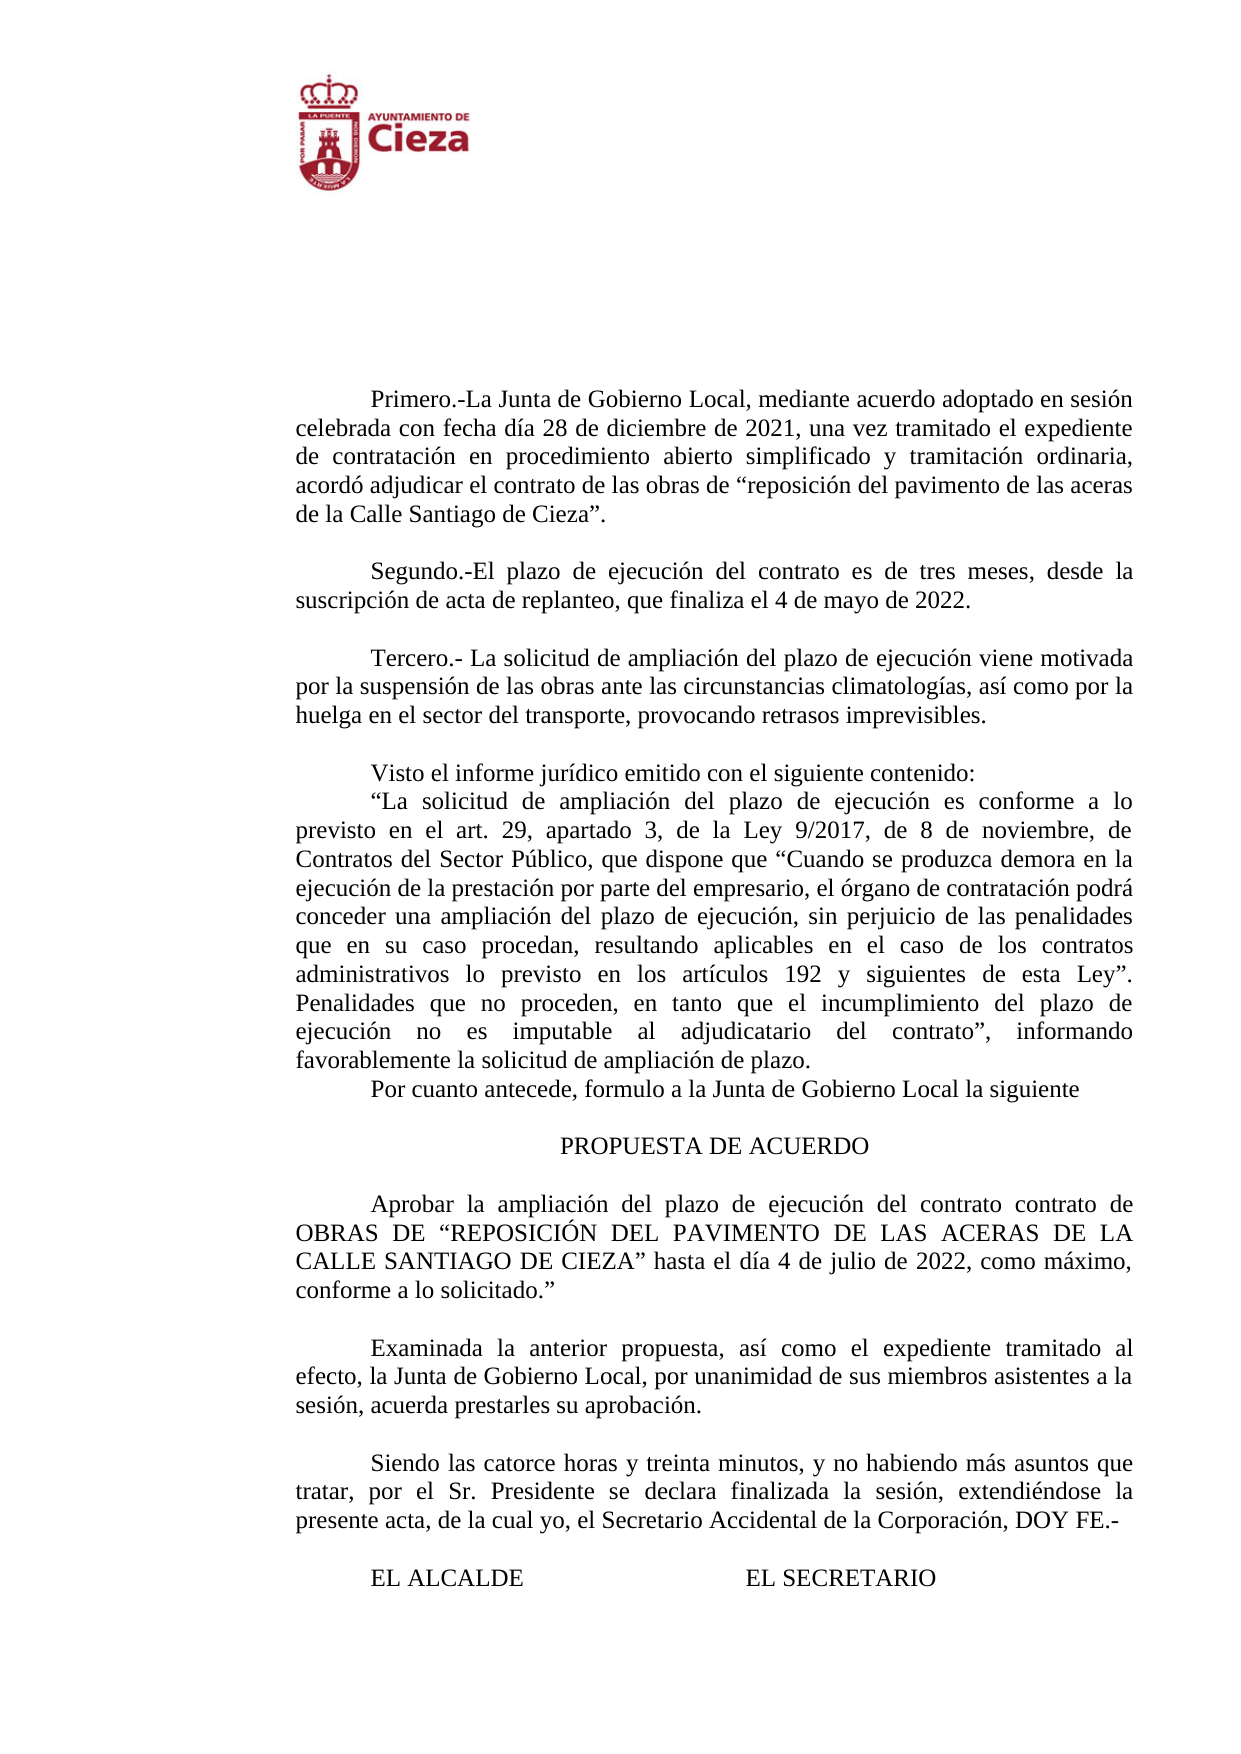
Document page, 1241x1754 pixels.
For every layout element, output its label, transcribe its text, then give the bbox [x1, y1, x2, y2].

text EL ALCALDE EL SECRETARIO [295, 1563, 1134, 1591]
text PROPUESTA DE ACUERDO [295, 1131, 1134, 1160]
text Siendo las catorce horas y treinta minutos, y no habiendo más asuntos que tratar, por el Sr. Presidente se declara finalizada la sesión, extendiéndose la presente acta, de la cual yo, el Secretario Accidental de la Corporación, DOY FE.- [295, 1448, 1134, 1534]
text Visto el informe jurídico emitido con el siguiente contenido: [295, 758, 1134, 786]
text Primero.-La Junta de Gobierno Local, mediante acuerdo adoptado en sesión celebrada con fecha día 28 de diciembre de 2021, una vez tramitado el expediente de contratación en procedimiento abierto simplificado y tramitación ordinaria, acordó adjudicar el contrato de las obras de “reposición del pavimento de las aceras de la Calle Santiago de Cieza”. [295, 384, 1134, 528]
text “La solicitud de ampliación del plazo de ejecución es conforme a lo previsto en el art. 29, apartado 3, de la Ley 9/2017, de 8 de noviembre, de Contratos del Sector Público, que dispone que “Cuando se produzca demora en la ejecución de la prestación por parte del empresario, el órgano de contratación podrá conceder una ampliación del plazo de ejecución, sin perjuicio de las penalidades que en su caso procedan, resultando aplicables en el caso de los contratos administrativos lo previsto en los artículos 192 y siguientes de esta Ley”. Penalidades que no proceden, en tanto que el incumplimiento del plazo de ejecución no es imputable al adjudicatario del contrato”, informando favorablemente la solicitud de ampliación de plazo. [295, 786, 1134, 1074]
picture [295, 71, 473, 195]
text Aprobar la ampliación del plazo de ejecución del contrato contrato de OBRAS DE “REPOSICIÓN DEL PAVIMENTO DE LAS ACERAS DE LA CALLE SANTIAGO DE CIEZA” hasta el día 4 de julio de 2022, como máximo, conforme a lo solicitado.” [295, 1189, 1134, 1304]
text Tercero.- La solicitud de ampliación del plazo de ejecución viene motivada por la suspensión de las obras ante las circunstancias climatologías, así como por la huelga en el sector del transporte, provocando retrasos imprevisibles. [295, 643, 1134, 729]
text Por cuanto antecede, formulo a la Junta de Gobierno Local la siguiente [295, 1074, 1134, 1103]
text Examinada la anterior propuesta, así como el expediente tramitado al efecto, la Junta de Gobierno Local, por unanimidad de sus miembros asistentes a la sesión, acuerda prestarles su aprobación. [295, 1333, 1134, 1419]
text Segundo.-El plazo de ejecución del contrato es de tres meses, desde la suscripción de acta de replanteo, que finaliza el 4 de mayo de 2022. [295, 556, 1134, 614]
